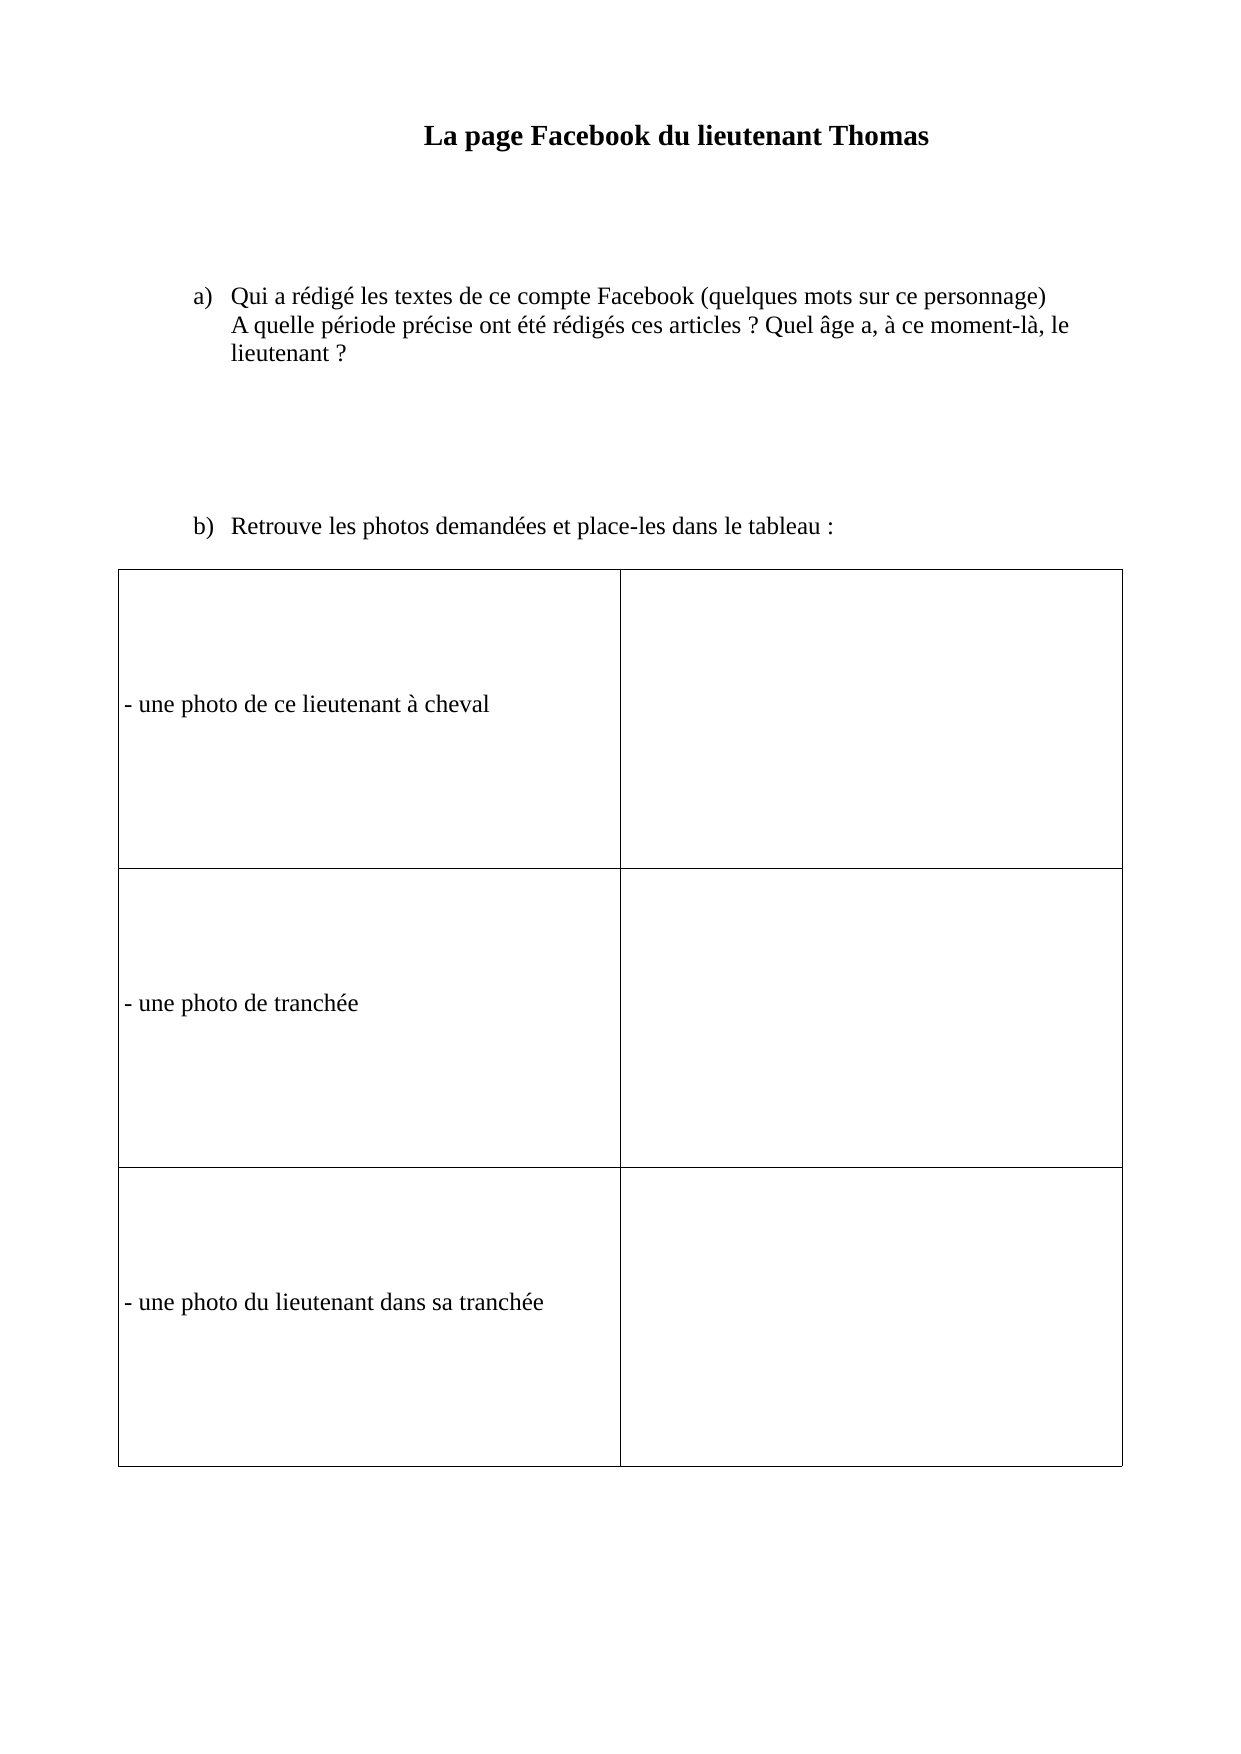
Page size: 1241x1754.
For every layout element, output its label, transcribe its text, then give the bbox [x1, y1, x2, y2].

table_cell [621, 869, 1122, 1167]
table_header [621, 570, 1122, 868]
list Qui a rédigé les textes de ce compte Facebook (quelques mots sur ce personnage) A quelle période précise ont été rédigés ces articles ? Quel âge a, à ce moment-là, le lieutenant ? [193, 281, 1122, 367]
table_cell - une photo du lieutenant dans sa tranchée [119, 1168, 620, 1466]
table_cell - une photo de tranchée [119, 869, 620, 1167]
list Retrouve les photos demandées et place-les dans le tableau : [193, 511, 1122, 540]
table_header - une photo de ce lieutenant à cheval [119, 570, 620, 868]
list La page Facebook du lieutenant Thomas [193, 118, 1122, 152]
table_cell [621, 1168, 1122, 1466]
